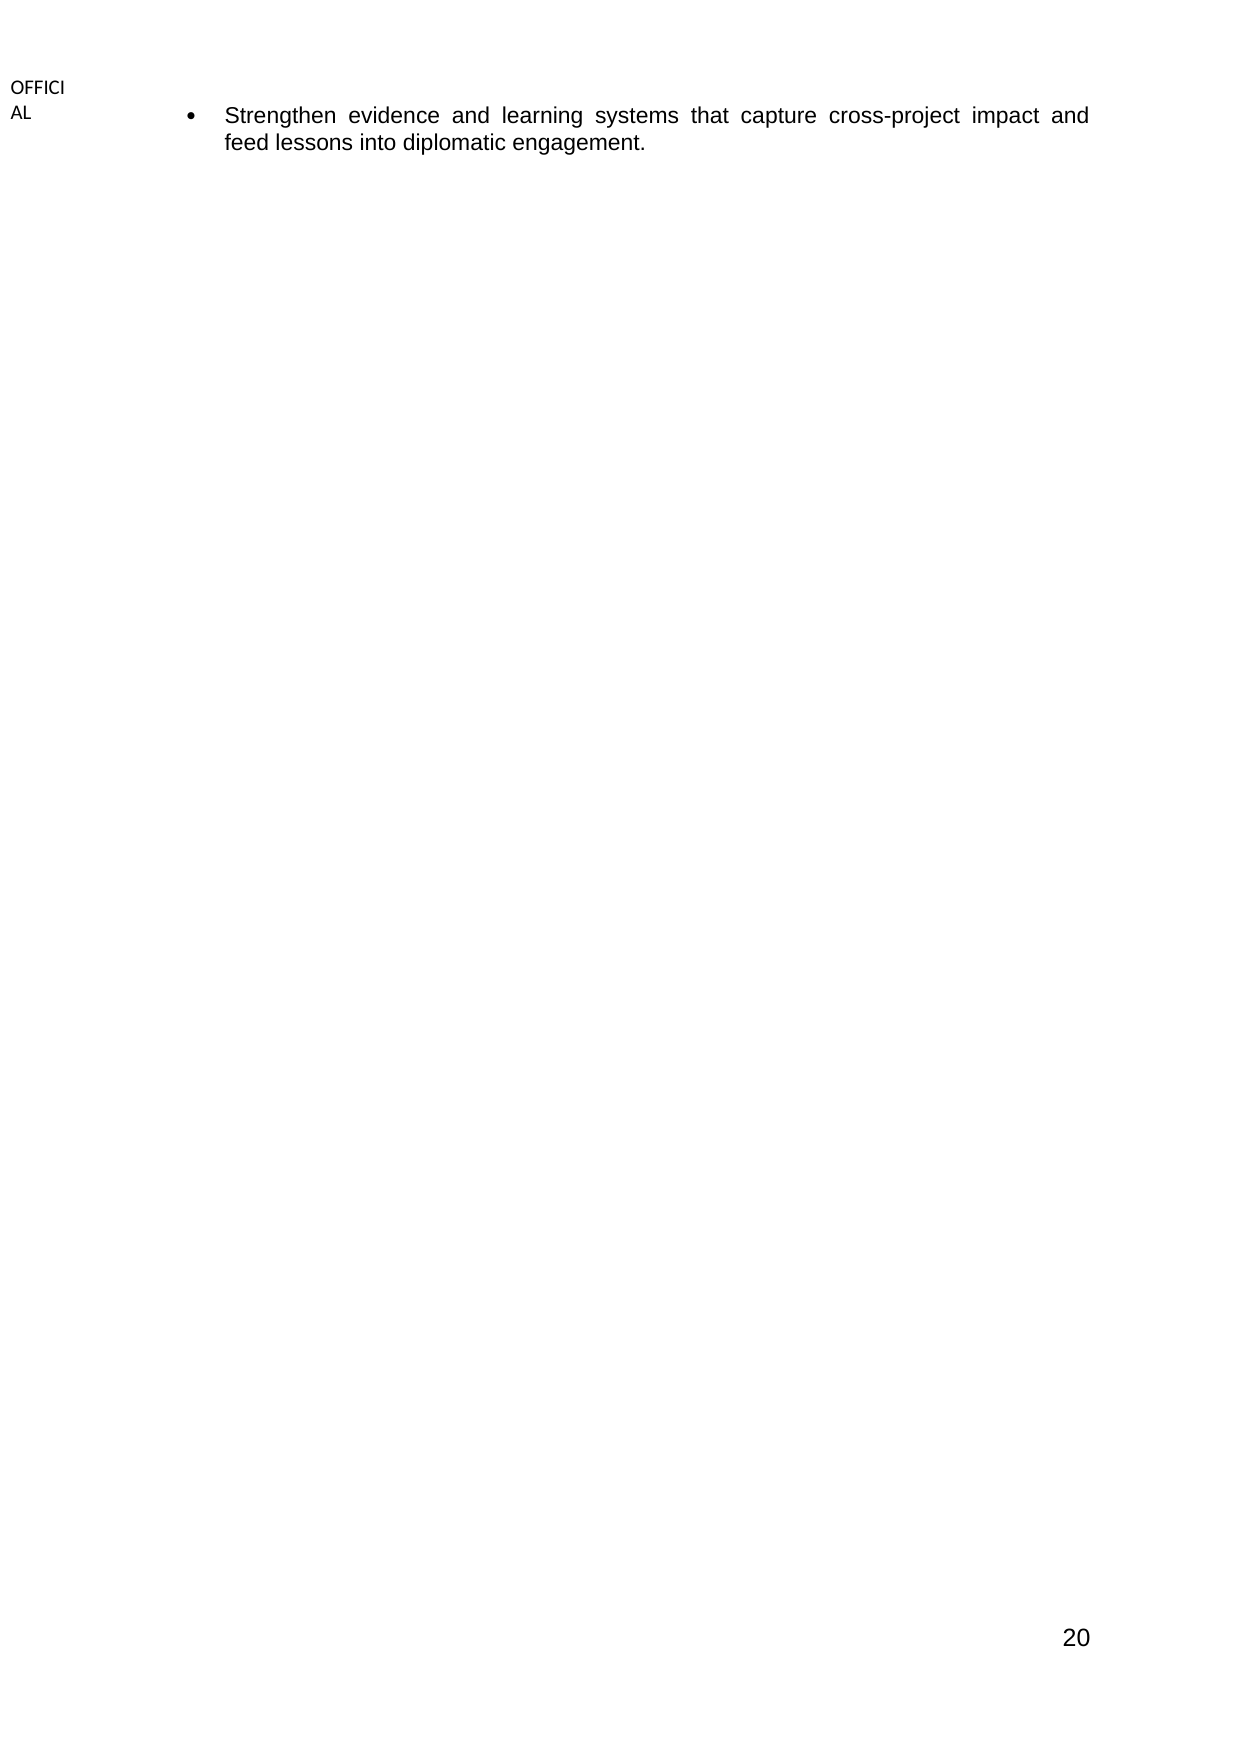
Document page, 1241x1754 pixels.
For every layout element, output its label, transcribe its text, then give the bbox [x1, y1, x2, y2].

list Strengthen evidence and learning systems that capture cross-project impact and feed lessons into diplomatic engagement. [187, 102, 1090, 155]
